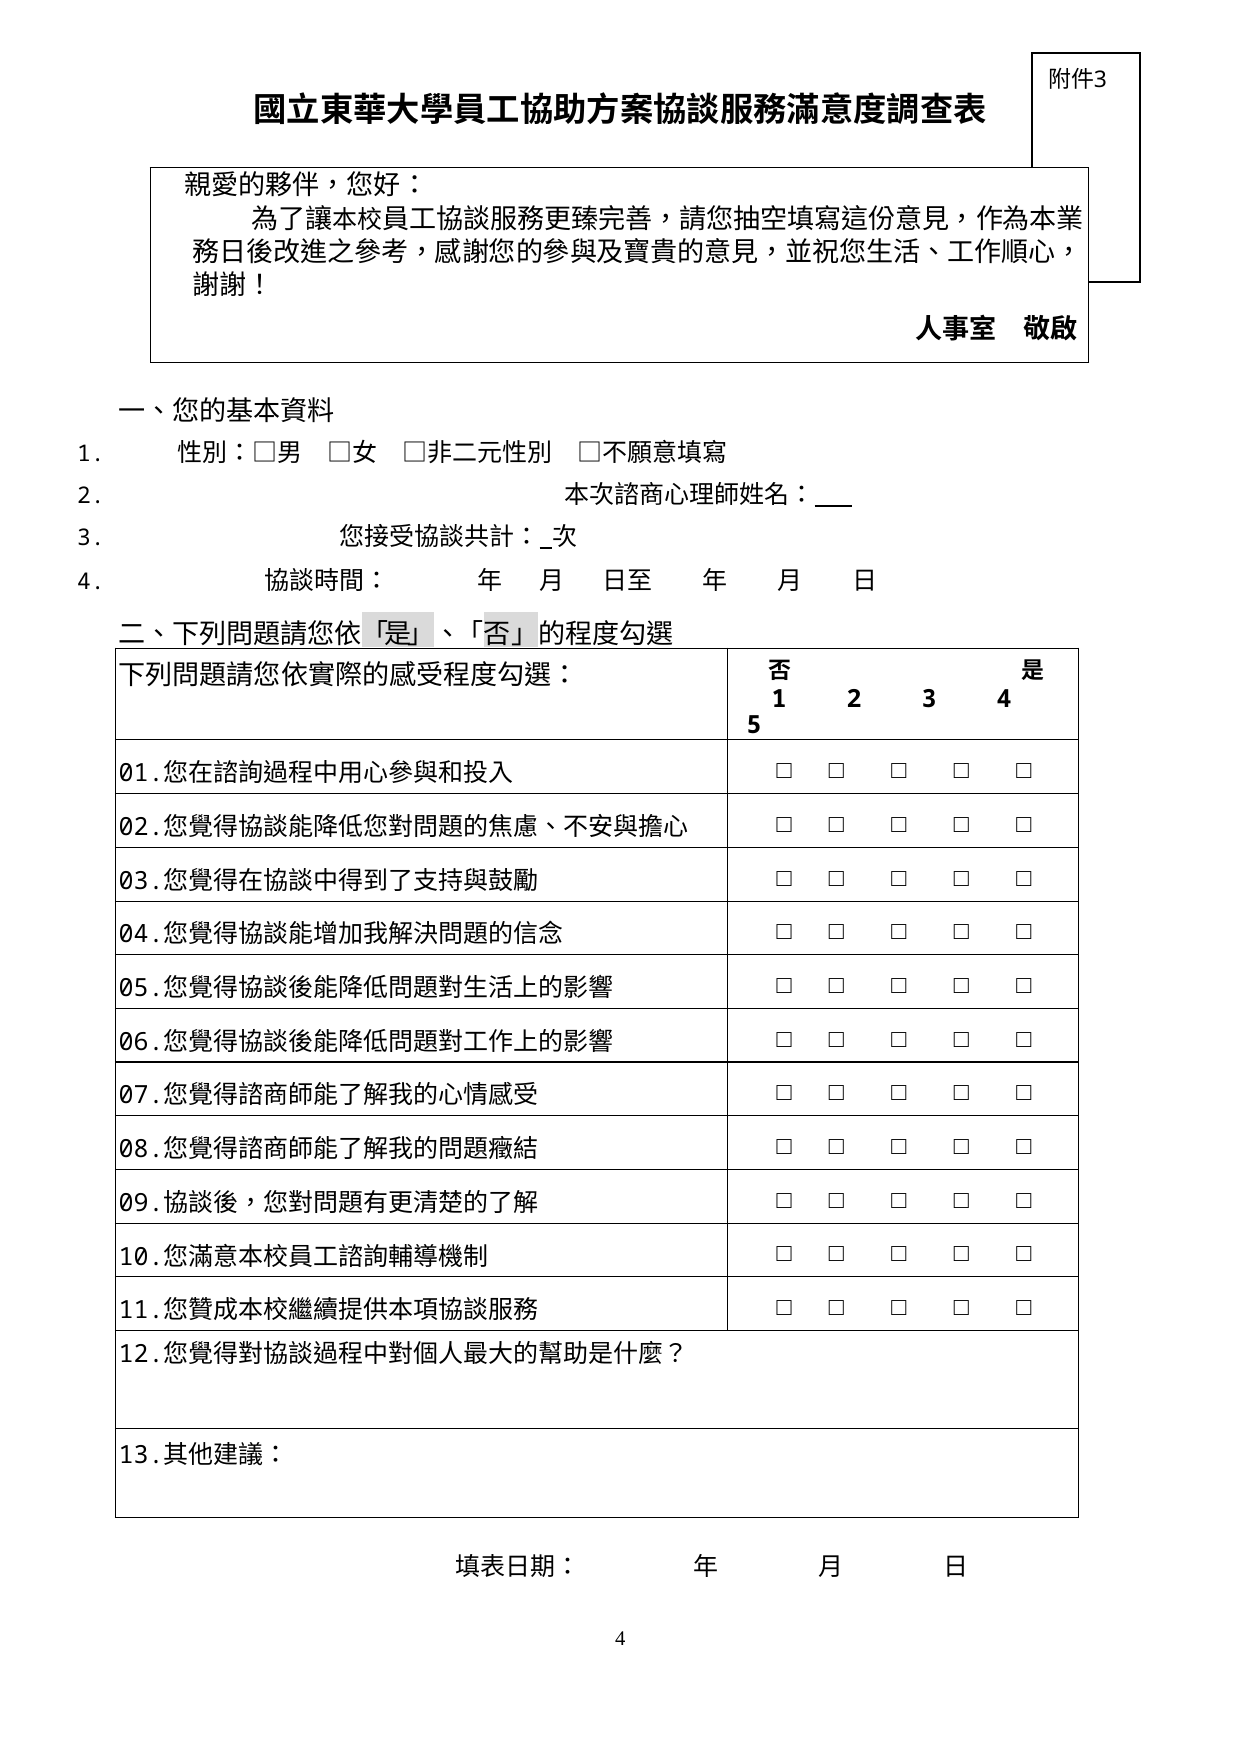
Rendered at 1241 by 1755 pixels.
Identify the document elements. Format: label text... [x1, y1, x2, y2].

table_cell 03.您覺得在協談中得到了支持與鼓勵 [116, 848, 727, 901]
table_cell □ [872, 1116, 934, 1169]
table_cell □ [996, 1116, 1078, 1169]
list 本次諮商心理師姓名： [77, 470, 1141, 512]
table_cell □ [872, 1224, 934, 1276]
text 親愛的夥伴，您好： [184, 168, 1088, 201]
table_cell □ [996, 1277, 1078, 1330]
text 為了讓本校員工協談服務更臻完善，請您抽空填寫這份意見，作為本業務日後改進之參考，感謝您的參與及寶貴的意見，並祝您生活、工作順心， 謝謝！ [192, 201, 1085, 301]
table_header 是 [996, 649, 1078, 686]
table_cell □ [934, 1063, 996, 1115]
text [115, 1518, 1079, 1524]
table_cell □ [728, 848, 809, 901]
table_cell □ [934, 848, 996, 901]
table_cell □ [996, 1170, 1078, 1223]
table_cell 06.您覺得協談後能降低問題對工作上的影響 [116, 1009, 727, 1061]
table_cell □ [996, 1009, 1078, 1061]
table_cell 11.您贊成本校繼續提供本項協談服務 [116, 1277, 727, 1330]
table_header 否 [728, 649, 809, 686]
table_cell □ [872, 794, 934, 847]
table_cell □ [996, 902, 1078, 954]
table_cell □ [810, 1063, 872, 1115]
table_cell □ [728, 1116, 809, 1169]
table_cell □ [934, 1170, 996, 1223]
table_cell □ [872, 1063, 934, 1115]
table_cell □ [872, 848, 934, 901]
table_cell □ [872, 740, 934, 793]
table_header [810, 649, 872, 686]
list 您接受協談共計： 次 [77, 512, 1141, 553]
table_cell □ [872, 1170, 934, 1223]
table_cell 12.您覺得對協談過程中對個人最大的幫助是什麼？ [116, 1331, 1078, 1428]
table_cell □ [934, 1277, 996, 1330]
table_cell □ [810, 955, 872, 1008]
table_cell □ [810, 1277, 872, 1330]
table_cell □ [728, 1009, 809, 1061]
text 人事室 敬啟 [151, 301, 1077, 348]
table_cell 01.您在諮詢過程中用心參與和投入 [116, 740, 727, 793]
table_cell □ [728, 1063, 809, 1115]
table_cell □ [934, 794, 996, 847]
list 協談時間： 年 月 日至 年 月 日 [77, 553, 1141, 599]
table_cell 09.協談後，您對問題有更清楚的了解 [116, 1170, 727, 1223]
table_cell □ [934, 902, 996, 954]
table_cell □ [872, 955, 934, 1008]
table_cell □ [996, 955, 1078, 1008]
table_cell □ [810, 1170, 872, 1223]
table_cell □ [996, 794, 1078, 847]
table_cell □ [810, 794, 872, 847]
table_cell 04.您覺得協談能增加我解決問題的信念 [116, 902, 727, 954]
table_cell □ [810, 740, 872, 793]
table_cell □ [934, 1009, 996, 1061]
table_cell □ [728, 1170, 809, 1223]
table_cell □ [872, 902, 934, 954]
table_cell □ [728, 1224, 809, 1276]
table_cell □ [810, 1009, 872, 1061]
table_cell 1 2 3 4 5 [728, 686, 1078, 739]
table_header [872, 649, 926, 686]
text 一、您的基本資料 [118, 386, 1141, 429]
table_cell □ [810, 848, 872, 901]
table_cell □ [728, 955, 809, 1008]
table_cell 05.您覺得協談後能降低問題對生活上的影響 [116, 955, 727, 1008]
table_cell □ [728, 740, 809, 793]
table_cell □ [810, 902, 872, 954]
table_cell □ [934, 1224, 996, 1276]
table_cell □ [872, 1277, 934, 1330]
table_header 下列問題請您依實際的感受程度勾選： [116, 649, 727, 739]
table_cell □ [934, 740, 996, 793]
list 性別：□男 □女 □非二元性別 □不願意填寫 [77, 429, 1141, 470]
text 附件3 [1048, 61, 1124, 94]
table_cell 08.您覺得諮商師能了解我的問題癥結 [116, 1116, 727, 1169]
table_cell □ [934, 1116, 996, 1169]
table_cell 02.您覺得協談能降低您對問題的焦慮、不安與擔心 [116, 794, 727, 847]
table_cell □ [810, 1224, 872, 1276]
table_cell □ [728, 794, 809, 847]
table_cell □ [728, 902, 809, 954]
table_cell □ [810, 1116, 872, 1169]
table_cell 10.您滿意本校員工諮詢輔導機制 [116, 1224, 727, 1276]
table_cell 13.其他建議： [116, 1429, 1078, 1517]
table_cell 07.您覺得諮商師能了解我的心情感受 [116, 1063, 727, 1115]
table_cell □ [996, 1224, 1078, 1276]
text 填表日期： 年 月 日 [455, 1547, 1141, 1583]
table_header [926, 649, 996, 686]
table_cell □ [872, 1009, 934, 1061]
table_cell □ [728, 1277, 809, 1330]
table_cell □ [934, 955, 996, 1008]
table_cell □ [996, 848, 1078, 901]
table_cell □ [996, 1063, 1078, 1115]
text 二、下列問題請您依「是」、「否」的程度勾選 [116, 599, 1141, 654]
table_cell □ [996, 740, 1078, 793]
